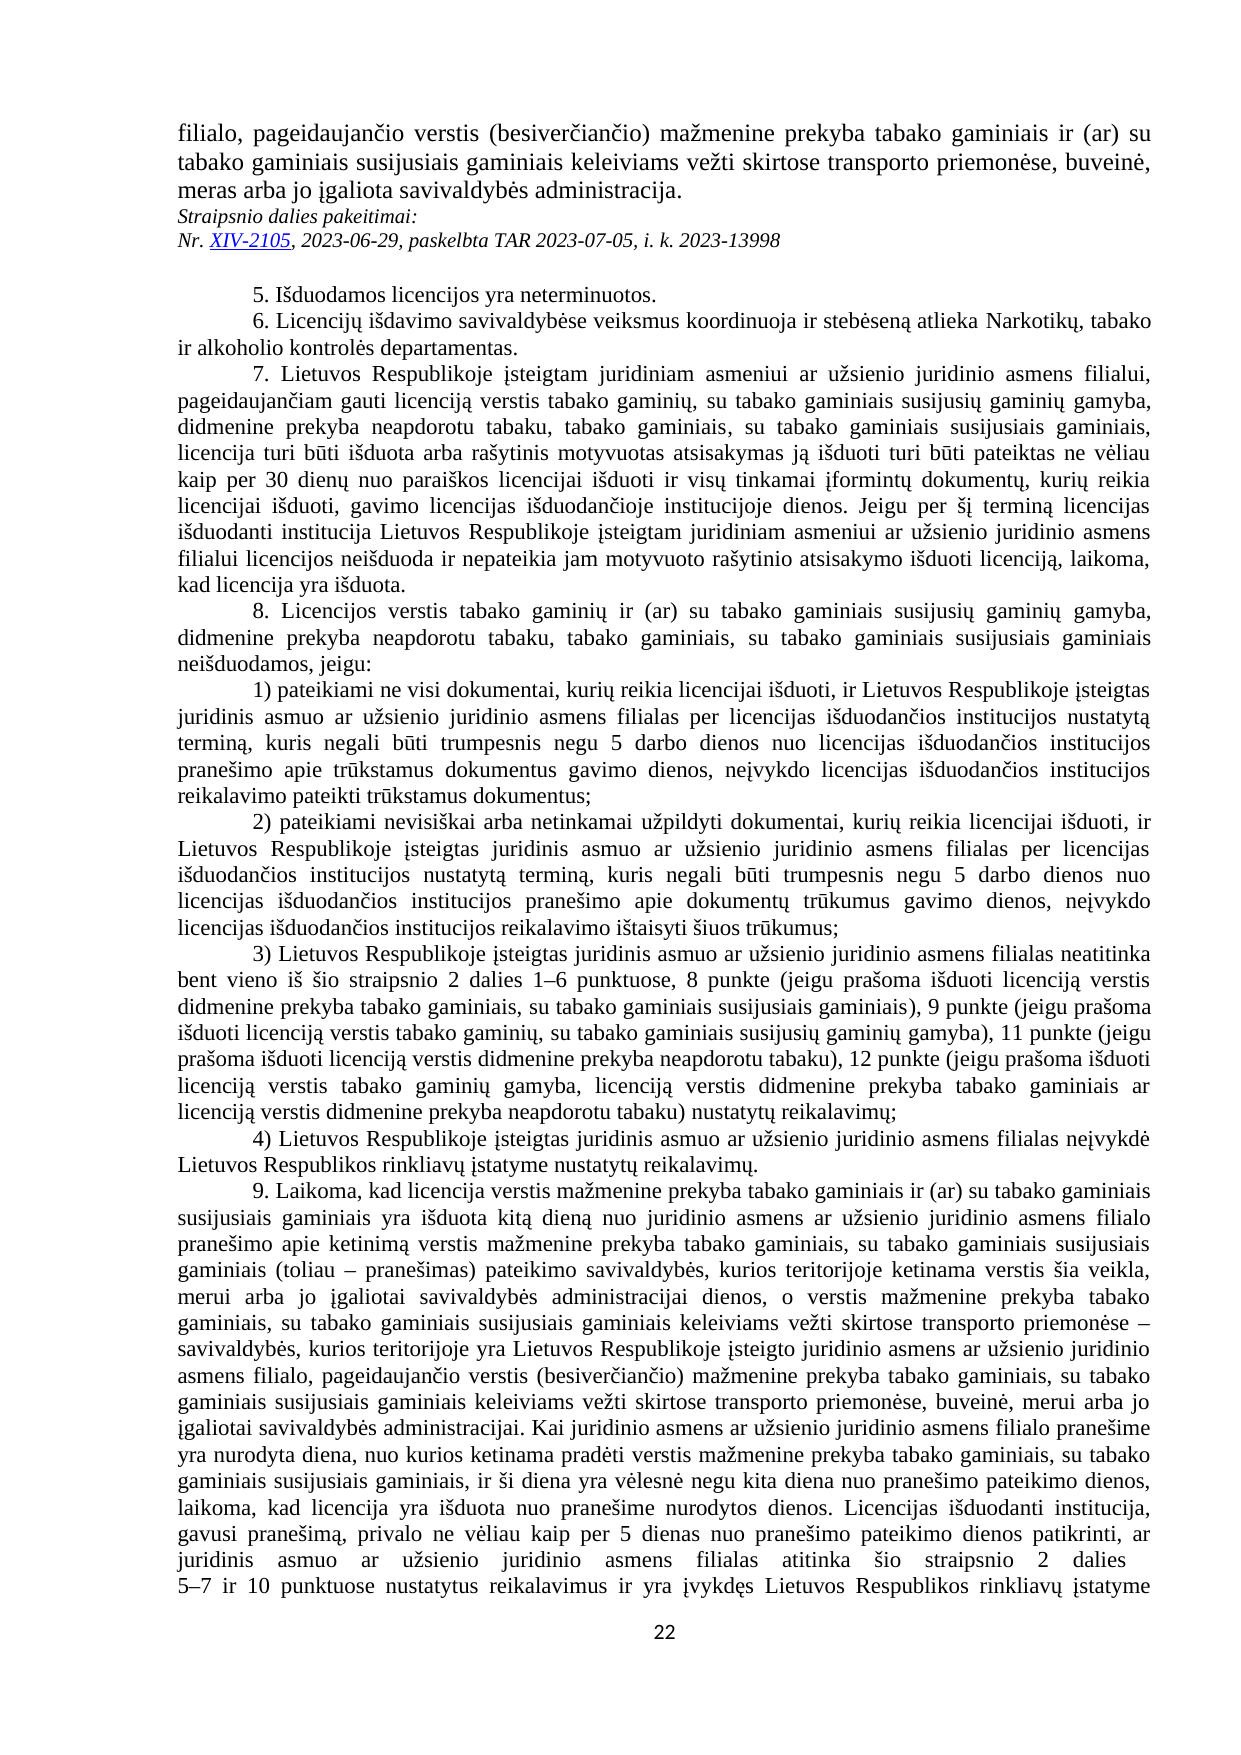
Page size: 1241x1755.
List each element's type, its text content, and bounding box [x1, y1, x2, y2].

text Straipsnio dalies pakeitimai: [177, 204, 1152, 228]
text 5. Išduodamos licencijos yra neterminuotos. [177, 281, 1152, 308]
text Nr. XIV-2105, 2023-06-29, paskelbta TAR 2023-07-05, i. k. 2023-13998 [177, 228, 1152, 252]
text 8. Licencijos verstis tabako gaminių ir (ar) su tabako gaminiais susijusių gaminių gamyba, didmenine prekyba neapdorotu tabaku, tabako gaminiais, su tabako gaminiais susijusiais gaminiais neišduodamos, jeigu: [177, 597, 1152, 677]
text 1) pateikiami ne visi dokumentai, kurių reikia licencijai išduoti, ir Lietuvos Respublikoje įsteigtas juridinis asmuo ar užsienio juridinio asmens filialas per licencijas išduodančios institucijos nustatytą terminą, kuris negali būti trumpesnis negu 5 darbo dienos nuo licencijas išduodančios institucijos pranešimo apie trūkstamus dokumentus gavimo dienos, neįvykdo licencijas išduodančios institucijos reikalavimo pateikti trūkstamus dokumentus; [177, 677, 1152, 808]
text 3) Lietuvos Respublikoje įsteigtas juridinis asmuo ar užsienio juridinio asmens filialas neatitinka bent vieno iš šio straipsnio 2 dalies 1–6 punktuose, 8 punkte (jeigu prašoma išduoti licenciją verstis didmenine prekyba tabako gaminiais, su tabako gaminiais susijusiais gaminiais), 9 punkte (jeigu prašoma išduoti licenciją verstis tabako gaminių, su tabako gaminiais susijusių gaminių gamyba), 11 punkte (jeigu prašoma išduoti licenciją verstis didmenine prekyba neapdorotu tabaku), 12 punkte (jeigu prašoma išduoti licenciją verstis tabako gaminių gamyba, licenciją verstis didmenine prekyba tabako gaminiais ar licenciją verstis didmenine prekyba neapdorotu tabaku) nustatytų reikalavimų; [177, 940, 1152, 1124]
text filialo, pageidaujančio verstis (besiverčiančio) mažmenine prekyba tabako gaminiais ir (ar) su tabako gaminiais susijusiais gaminiais keleiviams vežti skirtose transporto priemonėse, buveinė, meras arba jo įgaliota savivaldybės administracija. [177, 118, 1152, 204]
text 4) Lietuvos Respublikoje įsteigtas juridinis asmuo ar užsienio juridinio asmens filialas neįvykdė Lietuvos Respublikos rinkliavų įstatyme nustatytų reikalavimų. [177, 1124, 1152, 1177]
text 6. Licencijų išdavimo savivaldybėse veiksmus koordinuoja ir stebėseną atlieka Narkotikų, tabako ir alkoholio kontrolės departamentas. [177, 308, 1152, 360]
text 7. Lietuvos Respublikoje įsteigtam juridiniam asmeniui ar užsienio juridinio asmens filialui, pageidaujančiam gauti licenciją verstis tabako gaminių, su tabako gaminiais susijusių gaminių gamyba, didmenine prekyba neapdorotu tabaku, tabako gaminiais, su tabako gaminiais susijusiais gaminiais, licencija turi būti išduota arba rašytinis motyvuotas atsisakymas ją išduoti turi būti pateiktas ne vėliau kaip per 30 dienų nuo paraiškos licencijai išduoti ir visų tinkamai įformintų dokumentų, kurių reikia licencijai išduoti, gavimo licencijas išduodančioje institucijoje dienos. Jeigu per šį terminą licencijas išduodanti institucija Lietuvos Respublikoje įsteigtam juridiniam asmeniui ar užsienio juridinio asmens filialui licencijos neišduoda ir nepateikia jam motyvuoto rašytinio atsisakymo išduoti licenciją, laikoma, kad licencija yra išduota. [177, 360, 1152, 597]
text 9. Laikoma, kad licencija verstis mažmenine prekyba tabako gaminiais ir (ar) su tabako gaminiais susijusiais gaminiais yra išduota kitą dieną nuo juridinio asmens ar užsienio juridinio asmens filialo pranešimo apie ketinimą verstis mažmenine prekyba tabako gaminiais, su tabako gaminiais susijusiais gaminiais (toliau – pranešimas) pateikimo savivaldybės, kurios teritorijoje ketinama verstis šia veikla, merui arba jo įgaliotai savivaldybės administracijai dienos, o verstis mažmenine prekyba tabako gaminiais, su tabako gaminiais susijusiais gaminiais keleiviams vežti skirtose transporto priemonėse – savivaldybės, kurios teritorijoje yra Lietuvos Respublikoje įsteigto juridinio asmens ar užsienio juridinio asmens filialo, pageidaujančio verstis (besiverčiančio) mažmenine prekyba tabako gaminiais, su tabako gaminiais susijusiais gaminiais keleiviams vežti skirtose transporto priemonėse, buveinė, merui arba jo įgaliotai savivaldybės administracijai. Kai juridinio asmens ar užsienio juridinio asmens filialo pranešime yra nurodyta diena, nuo kurios ketinama pradėti verstis mažmenine prekyba tabako gaminiais, su tabako gaminiais susijusiais gaminiais, ir ši diena yra vėlesnė negu kita diena nuo pranešimo pateikimo dienos, laikoma, kad licencija yra išduota nuo pranešime nurodytos dienos. Licencijas išduodanti institucija, gavusi pranešimą, privalo ne vėliau kaip per 5 dienas nuo pranešimo pateikimo dienos patikrinti, ar juridinis asmuo ar užsienio juridinio asmens filialas atitinka šio straipsnio 2 dalies 5–7 ir 10 punktuose nustatytus reikalavimus ir yra įvykdęs Lietuvos Respublikos rinkliavų įstatyme [177, 1177, 1152, 1599]
text 2) pateikiami nevisiškai arba netinkamai užpildyti dokumentai, kurių reikia licencijai išduoti, ir Lietuvos Respublikoje įsteigtas juridinis asmuo ar užsienio juridinio asmens filialas per licencijas išduodančios institucijos nustatytą terminą, kuris negali būti trumpesnis negu 5 darbo dienos nuo licencijas išduodančios institucijos pranešimo apie dokumentų trūkumus gavimo dienos, neįvykdo licencijas išduodančios institucijos reikalavimo ištaisyti šiuos trūkumus; [177, 808, 1152, 940]
